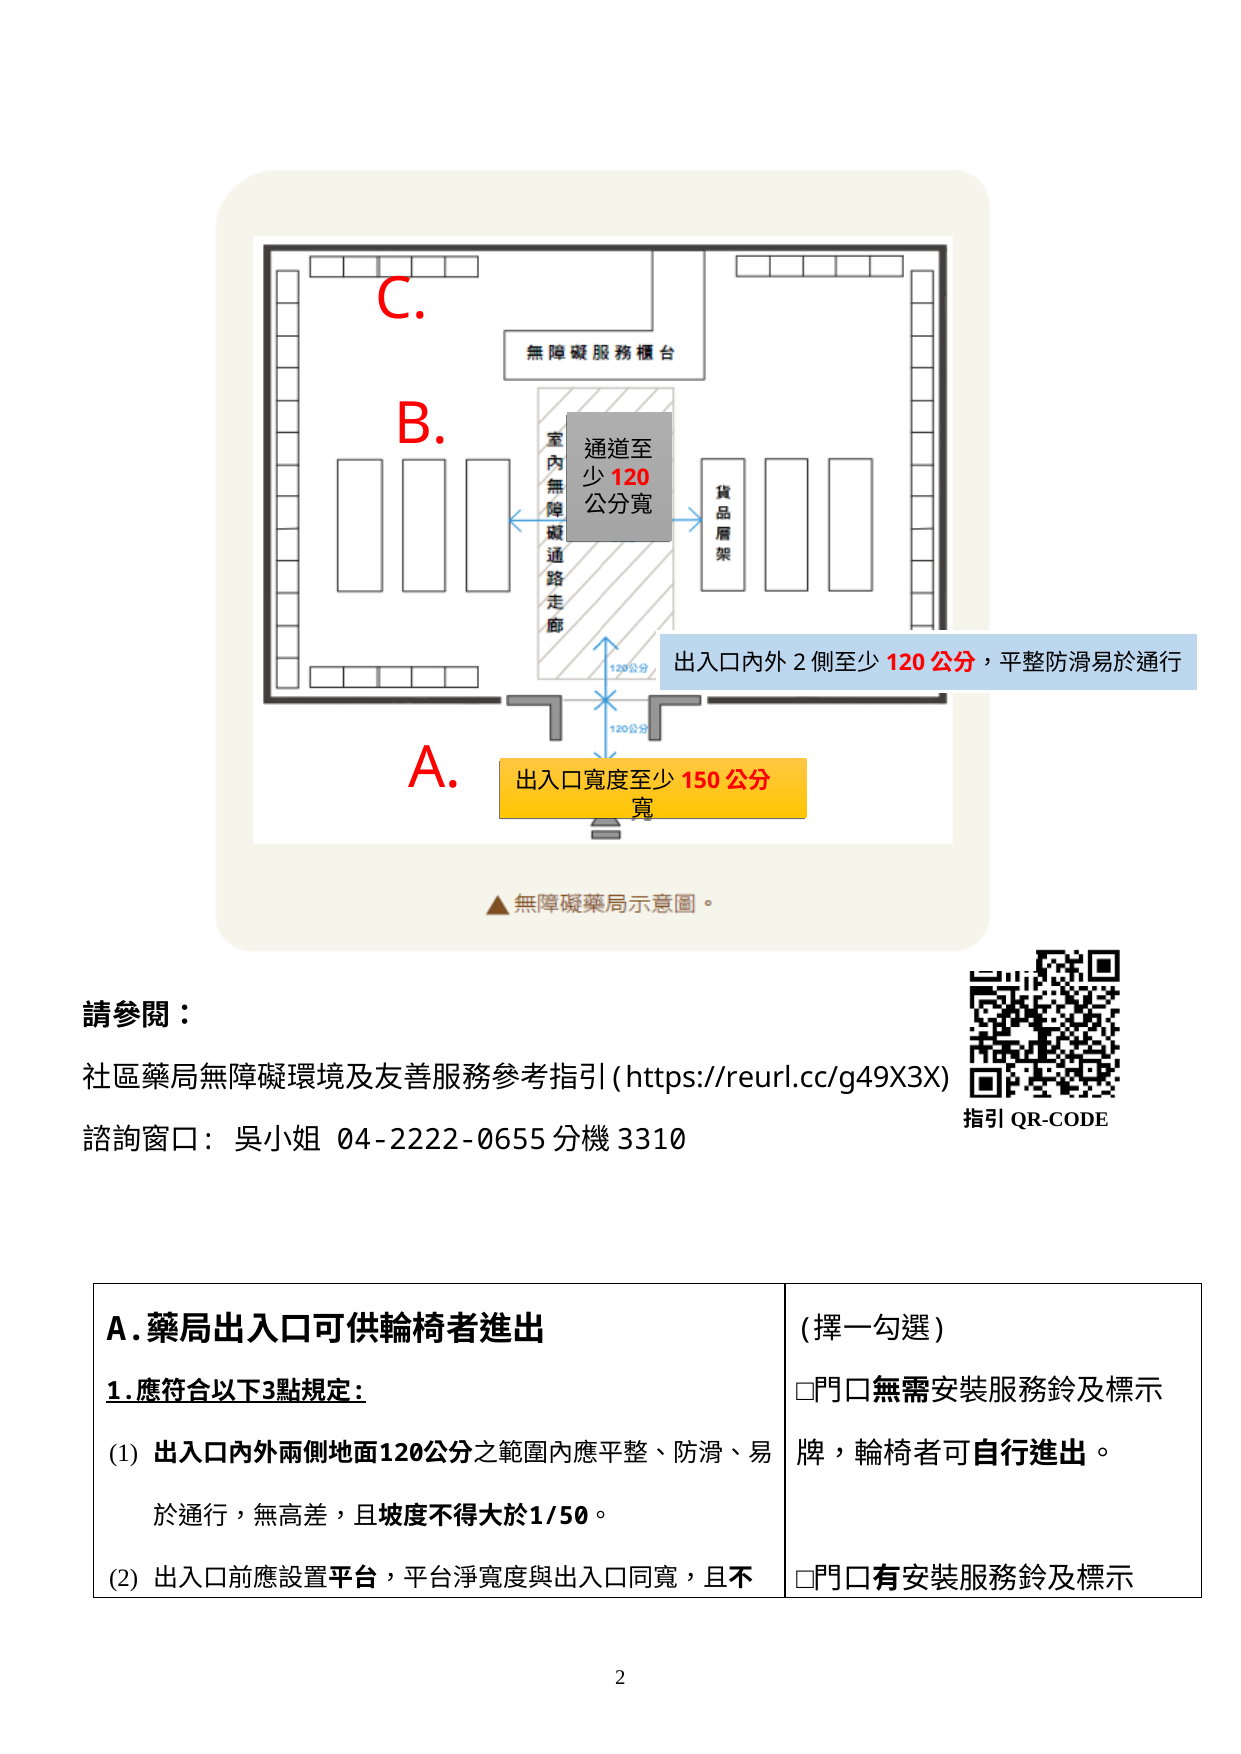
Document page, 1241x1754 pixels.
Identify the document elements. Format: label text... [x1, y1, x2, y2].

table_header A.藥局出入口可供輪椅者進出 1.應符合以下3點規定: 出入口內外兩側地面120公分之範圍內應平整、防滑、易於通行，無高差，且坡度不得大於1/50。 出入口前應設置平台，平台淨寬度與出入口同寬，且不 [94, 1284, 784, 1597]
table_header (擇一勾選) □門口無需安裝服務鈴及標示牌，輪椅者可自行進出。 □門口有安裝服務鈴及標示 [786, 1284, 1201, 1597]
text [1126, 971, 1157, 1033]
text 社區藥局無障礙環境及友善服務參考指引(https://reurl.cc/g49X3X) [83, 1033, 964, 1096]
text [1126, 1033, 1157, 1096]
text 請參閱： [83, 971, 964, 1033]
text 諮詢窗口: 吳小姐 04-2222-0655分機3310 [83, 1096, 1157, 1158]
